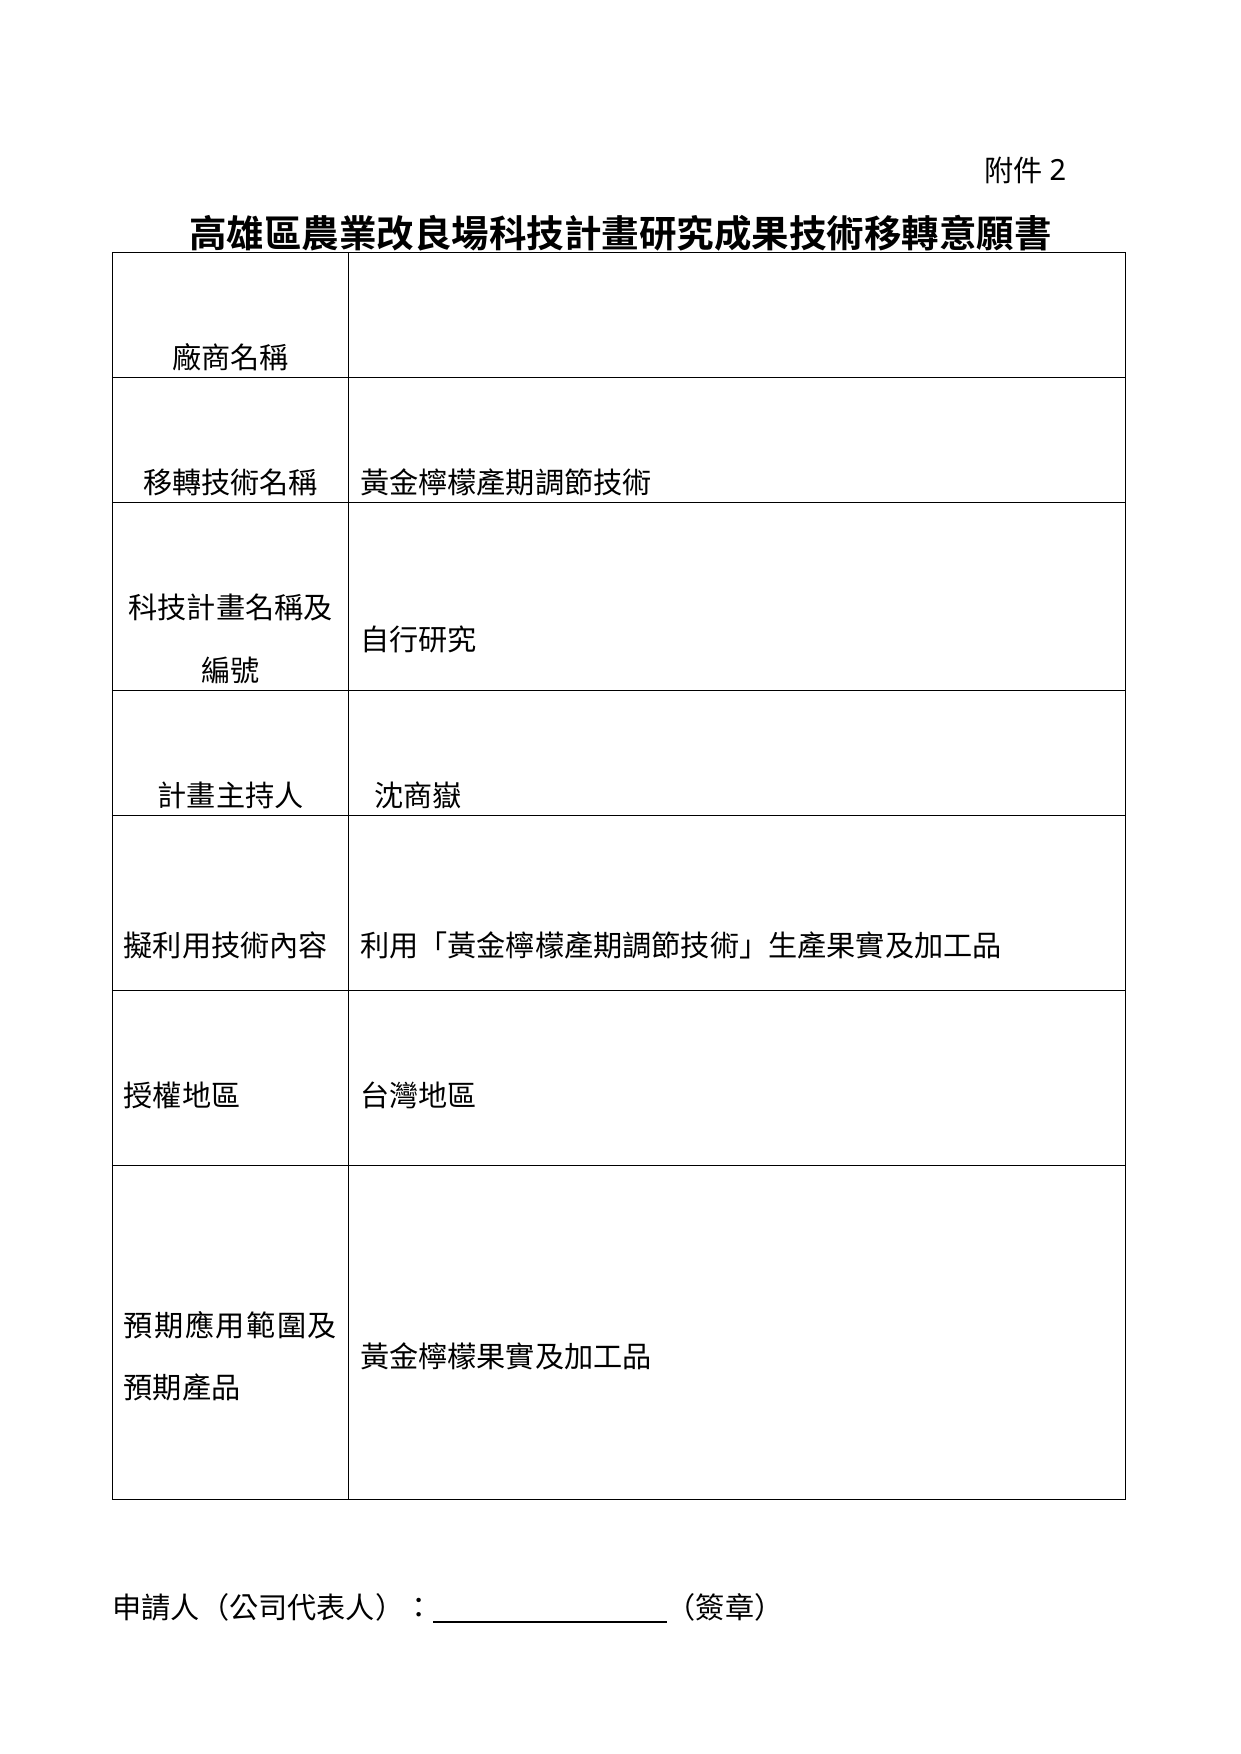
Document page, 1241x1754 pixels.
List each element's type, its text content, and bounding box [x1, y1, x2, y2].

text 高雄區農業改良場科技計畫研究成果技術移轉意願書 [112, 189, 1128, 252]
table_header 廠商名稱 [113, 253, 348, 377]
table_cell 利用「黃金檸檬產期調節技術」生產果實及加工品 [349, 816, 1125, 989]
table_cell 計畫主持人 [113, 691, 348, 814]
table_cell 沈商嶽 [349, 691, 1125, 814]
table_cell 移轉技術名稱 [113, 378, 348, 502]
table_cell 黃金檸檬果實及加工品 [349, 1166, 1125, 1499]
text 申請人（公司代表人）： （簽章） [112, 1564, 1128, 1627]
text 附件2 [112, 127, 1128, 189]
table_cell 預期應用範圍及預期產品 [113, 1166, 348, 1499]
table_cell 自行研究 [349, 503, 1125, 689]
table_cell 科技計畫名稱及編號 [113, 503, 348, 689]
table_cell 台灣地區 [349, 991, 1125, 1164]
table_header [349, 253, 1125, 377]
table_cell 擬利用技術內容 [113, 816, 348, 989]
table_cell 授權地區 [113, 991, 348, 1164]
table_cell 黃金檸檬產期調節技術 [349, 378, 1125, 502]
